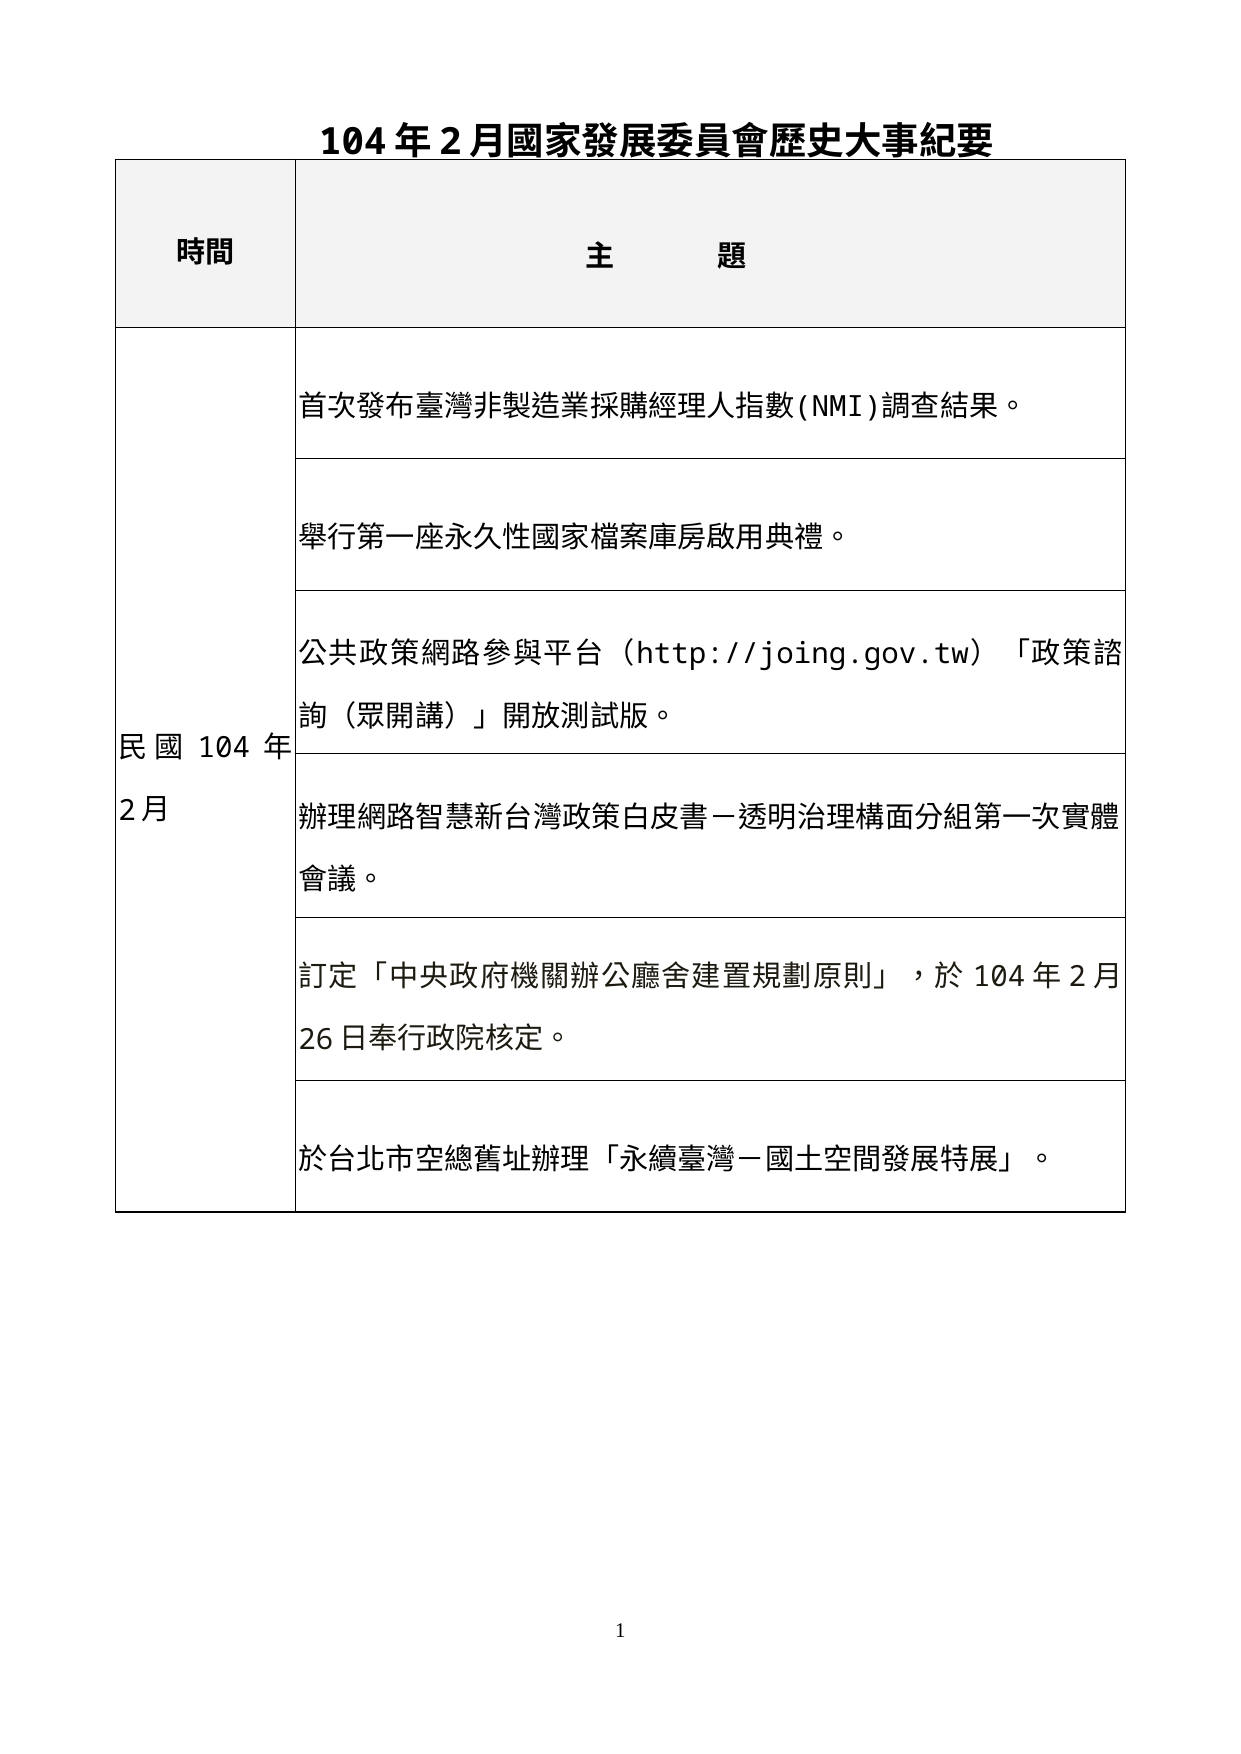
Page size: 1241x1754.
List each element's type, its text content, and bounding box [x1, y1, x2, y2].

table_header 主 題 [296, 160, 1125, 327]
table_cell 首次發布臺灣非製造業採購經理人指數(NMI)調查結果。 [296, 328, 1125, 458]
table_cell 民國104年2月 [116, 328, 295, 1211]
table_cell 公共政策網路參與平台（http://joing.gov.tw）「政策諮詢（眾開講）」開放測試版。 [296, 591, 1125, 753]
table_cell 訂定「中央政府機關辦公廳舍建置規劃原則」，於104年2月26日奉行政院核定。 [296, 918, 1125, 1080]
table_cell 於台北市空總舊址辦理「永續臺灣－國土空間發展特展」。 [296, 1081, 1125, 1211]
text 104年2月國家發展委員會歷史大事紀要 [187, 96, 1053, 159]
table_cell 舉行第一座永久性國家檔案庫房啟用典禮。 [296, 459, 1125, 589]
table_cell 辦理網路智慧新台灣政策白皮書－透明治理構面分組第一次實體會議。 [296, 754, 1125, 917]
table_header 時間 [116, 160, 295, 327]
